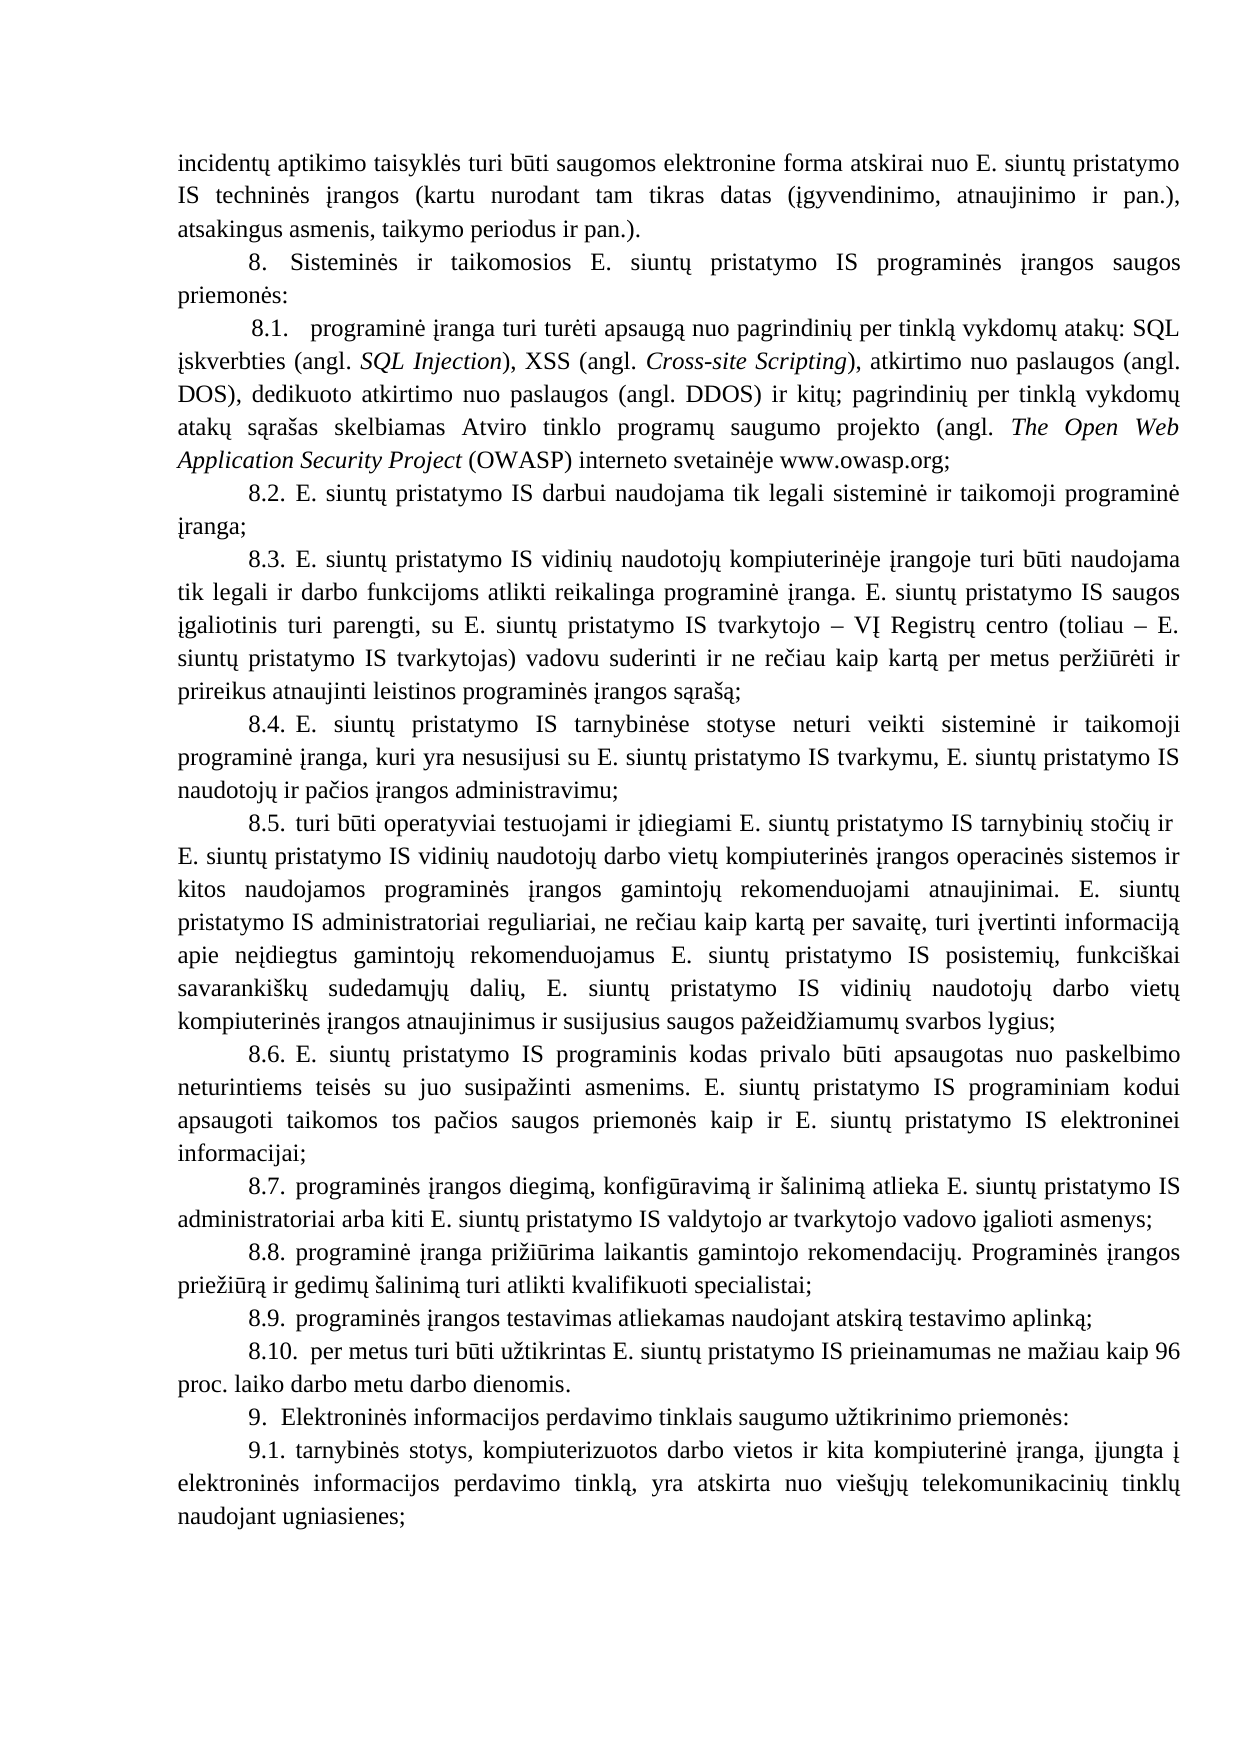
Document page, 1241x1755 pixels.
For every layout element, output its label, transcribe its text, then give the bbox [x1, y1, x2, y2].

text 8.6. E. siuntų pristatymo IS programinis kodas privalo būti apsaugotas nuo paskelbimo neturintiems teisės su juo susipažinti asmenims. E. siuntų pristatymo IS programiniam kodui apsaugoti taikomos tos pačios saugos priemonės kaip ir E. siuntų pristatymo IS elektroninei informacijai; [177, 1039, 1181, 1167]
text 8.5. turi būti operatyviai testuojami ir įdiegiami E. siuntų pristatymo IS tarnybinių stočių ir E. siuntų pristatymo IS vidinių naudotojų darbo vietų kompiuterinės įrangos operacinės sistemos ir kitos naudojamos programinės įrangos gamintojų rekomenduojami atnaujinimai. E. siuntų pristatymo IS administratoriai reguliariai, ne rečiau kaip kartą per savaitę, turi įvertinti informaciją apie neįdiegtus gamintojų rekomenduojamus E. siuntų pristatymo IS posistemių, funkciškai savarankiškų sudedamųjų dalių, E. siuntų pristatymo IS vidinių naudotojų darbo vietų kompiuterinės įrangos atnaujinimus ir susijusius saugos pažeidžiamumų svarbos lygius; [177, 808, 1181, 1035]
text 9. Elektroninės informacijos perdavimo tinklais saugumo užtikrinimo priemonės: [177, 1402, 1181, 1431]
text 8.10. per metus turi būti užtikrintas E. siuntų pristatymo IS prieinamumas ne mažiau kaip 96 proc. laiko darbo metu darbo dienomis. [177, 1336, 1181, 1398]
text 9.1. tarnybinės stotys, kompiuterizuotos darbo vietos ir kita kompiuterinė įranga, įjungta į elektroninės informacijos perdavimo tinklą, yra atskirta nuo viešųjų telekomunikacinių tinklų naudojant ugniasienes; [177, 1435, 1181, 1530]
text 8. Sisteminės ir taikomosios E. siuntų pristatymo IS programinės įrangos saugos priemonės: [177, 247, 1181, 308]
text 8.2. E. siuntų pristatymo IS darbui naudojama tik legali sisteminė ir taikomoji programinė įranga; [177, 478, 1181, 539]
text 8.1. programinė įranga turi turėti apsaugą nuo pagrindinių per tinklą vykdomų atakų: SQL įskverbties (angl. SQL Injection), XSS (angl. Cross-site Scripting), atkirtimo nuo paslaugos (angl. DOS), dedikuoto atkirtimo nuo paslaugos (angl. DDOS) ir kitų; pagrindinių per tinklą vykdomų atakų sąrašas skelbiamas Atviro tinklo programų saugumo projekto (angl. The Open Web Application Security Project (OWASP) interneto svetainėje www.owasp.org; [177, 313, 1181, 473]
text incidentų aptikimo taisyklės turi būti saugomos elektronine forma atskirai nuo E. siuntų pristatymo IS techninės įrangos (kartu nurodant tam tikras datas (įgyvendinimo, atnaujinimo ir pan.), atsakingus asmenis, taikymo periodus ir pan.). [177, 148, 1181, 242]
text 8.8. programinė įranga prižiūrima laikantis gamintojo rekomendacijų. Programinės įrangos priežiūrą ir gedimų šalinimą turi atlikti kvalifikuoti specialistai; [177, 1237, 1181, 1299]
text 8.9. programinės įrangos testavimas atliekamas naudojant atskirą testavimo aplinką; [177, 1303, 1181, 1332]
text 8.7. programinės įrangos diegimą, konfigūravimą ir šalinimą atlieka E. siuntų pristatymo IS administratoriai arba kiti E. siuntų pristatymo IS valdytojo ar tvarkytojo vadovo įgalioti asmenys; [177, 1171, 1181, 1233]
text 8.3. E. siuntų pristatymo IS vidinių naudotojų kompiuterinėje įrangoje turi būti naudojama tik legali ir darbo funkcijoms atlikti reikalinga programinė įranga. E. siuntų pristatymo IS saugos įgaliotinis turi parengti, su E. siuntų pristatymo IS tvarkytojo – VĮ Registrų centro (toliau – E. siuntų pristatymo IS tvarkytojas) vadovu suderinti ir ne rečiau kaip kartą per metus peržiūrėti ir prireikus atnaujinti leistinos programinės įrangos sąrašą; [177, 544, 1181, 705]
text 8.4. E. siuntų pristatymo IS tarnybinėse stotyse neturi veikti sisteminė ir taikomoji programinė įranga, kuri yra nesusijusi su E. siuntų pristatymo IS tvarkymu, E. siuntų pristatymo IS naudotojų ir pačios įrangos administravimu; [177, 709, 1181, 804]
